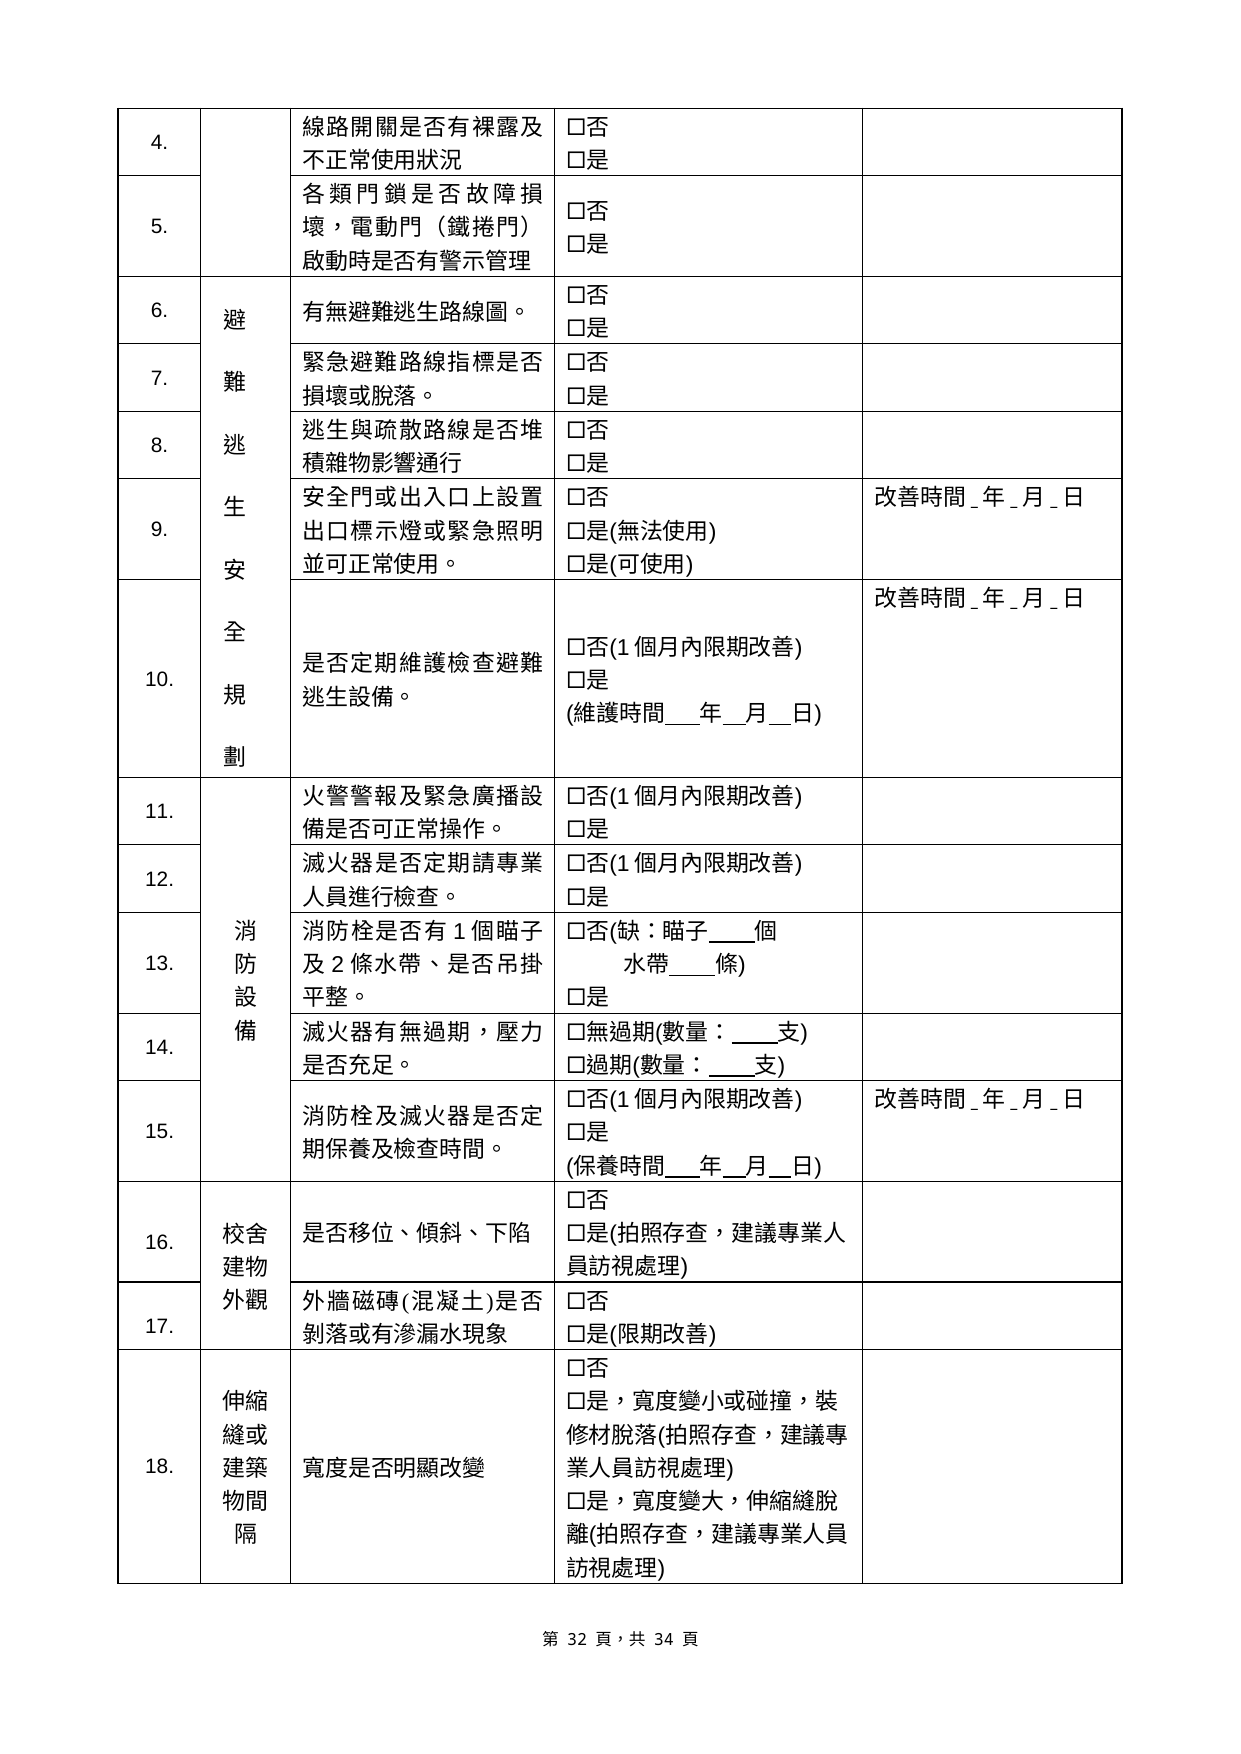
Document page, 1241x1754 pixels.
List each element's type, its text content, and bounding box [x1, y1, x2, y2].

table_cell [201, 109, 290, 276]
table_cell 安全門或出入口上設置出口標示燈或緊急照明並可正常使用。 [291, 479, 554, 579]
table_cell [863, 1182, 1121, 1281]
table_cell 消防設備 [201, 778, 290, 1181]
table_cell 是否移位、傾斜、下陷 [291, 1182, 554, 1281]
table_cell 18. [119, 1350, 200, 1583]
table_cell 否 是 [555, 412, 862, 478]
table_cell 16. [119, 1182, 200, 1281]
table_cell 滅火器是否定期請專業人員進行檢查。 [291, 845, 554, 912]
table_cell 14. [119, 1014, 200, 1080]
table_cell 13. [119, 913, 200, 1012]
table_cell [863, 845, 1121, 912]
table_cell 15. [119, 1081, 200, 1181]
table_cell 5. [119, 176, 200, 276]
table_cell 改善時間ˍ年ˍ月ˍ日 [863, 479, 1121, 579]
table_cell 外牆磁磚(混凝土)是否剝落或有滲漏水現象 [291, 1283, 554, 1349]
table_cell 否(1個月內限期改善) 是 [555, 778, 862, 844]
table_cell 有無避難逃生路線圖。 [291, 277, 554, 343]
table_cell 否(1個月內限期改善) 是 (保養時間 年 月 日) [555, 1081, 862, 1181]
table_cell 否(缺：瞄子 個 水帶 條) 是 [555, 913, 862, 1012]
table_cell 避難逃生安全規劃 [201, 277, 290, 777]
table_cell 各類門鎖是否故障損壞，電動門（鐵捲門）啟動時是否有警示管理 [291, 176, 554, 276]
table_cell 改善時間ˍ年ˍ月ˍ日 [863, 1081, 1121, 1181]
table_cell 否(1個月內限期改善) 是 [555, 845, 862, 912]
table_cell 8. [119, 412, 200, 478]
table_cell 否(1個月內限期改善) 是 (維護時間 年 月 日) [555, 580, 862, 777]
table_cell 7. [119, 344, 200, 411]
table_cell 12. [119, 845, 200, 912]
table_cell [863, 1283, 1121, 1349]
table_cell 否 是(無法使用) 是(可使用) [555, 479, 862, 579]
table_cell 消防栓是否有1個瞄子及2條水帶、是否吊掛平整。 [291, 913, 554, 1012]
table_cell 火警警報及緊急廣播設備是否可正常操作。 [291, 778, 554, 844]
table_cell [863, 1350, 1121, 1583]
table_cell 無過期(數量： 支) 過期(數量： 支) [555, 1014, 862, 1080]
table_cell [863, 176, 1121, 276]
table_cell 4. [119, 109, 200, 175]
table_cell 否 是 [555, 109, 862, 175]
table_cell [863, 344, 1121, 411]
table_cell 9. [119, 479, 200, 579]
table_cell 滅火器有無過期，壓力是否充足。 [291, 1014, 554, 1080]
table_cell 緊急避難路線指標是否損壞或脫落。 [291, 344, 554, 411]
table_cell 消防栓及滅火器是否定期保養及檢查時間。 [291, 1081, 554, 1181]
table_cell 10. [119, 580, 200, 777]
table_cell 否 是 [555, 344, 862, 411]
table_cell [863, 778, 1121, 844]
table_cell 是否定期維護檢查避難逃生設備。 [291, 580, 554, 777]
table_cell 否 是(限期改善) [555, 1283, 862, 1349]
table_cell 否 是，寬度變小或碰撞，裝修材脫落(拍照存查，建議專業人員訪視處理) 是，寬度變大，伸縮縫脫離(拍照存查，建議專業人員訪視處理) [555, 1350, 862, 1583]
table_cell 線路開關是否有裸露及不正常使用狀況 [291, 109, 554, 175]
table_cell 寬度是否明顯改變 [291, 1350, 554, 1583]
table_cell [863, 277, 1121, 343]
table_cell 6. [119, 277, 200, 343]
table_cell 校舍建物外觀 [201, 1182, 290, 1349]
table_cell [863, 913, 1121, 1012]
table_cell 改善時間ˍ年ˍ月ˍ日 [863, 580, 1121, 777]
table_cell 11. [119, 778, 200, 844]
table_cell [863, 412, 1121, 478]
table_cell 逃生與疏散路線是否堆積雜物影響通行 [291, 412, 554, 478]
table_cell 伸縮縫或建築物間隔 [201, 1350, 290, 1583]
table_cell 17. [119, 1283, 200, 1349]
table_cell 否 是 [555, 277, 862, 343]
table_cell [863, 109, 1121, 175]
table_cell [863, 1014, 1121, 1080]
table_cell 否 是(拍照存查，建議專業人員訪視處理) [555, 1182, 862, 1281]
table_cell 否 是 [555, 176, 862, 276]
